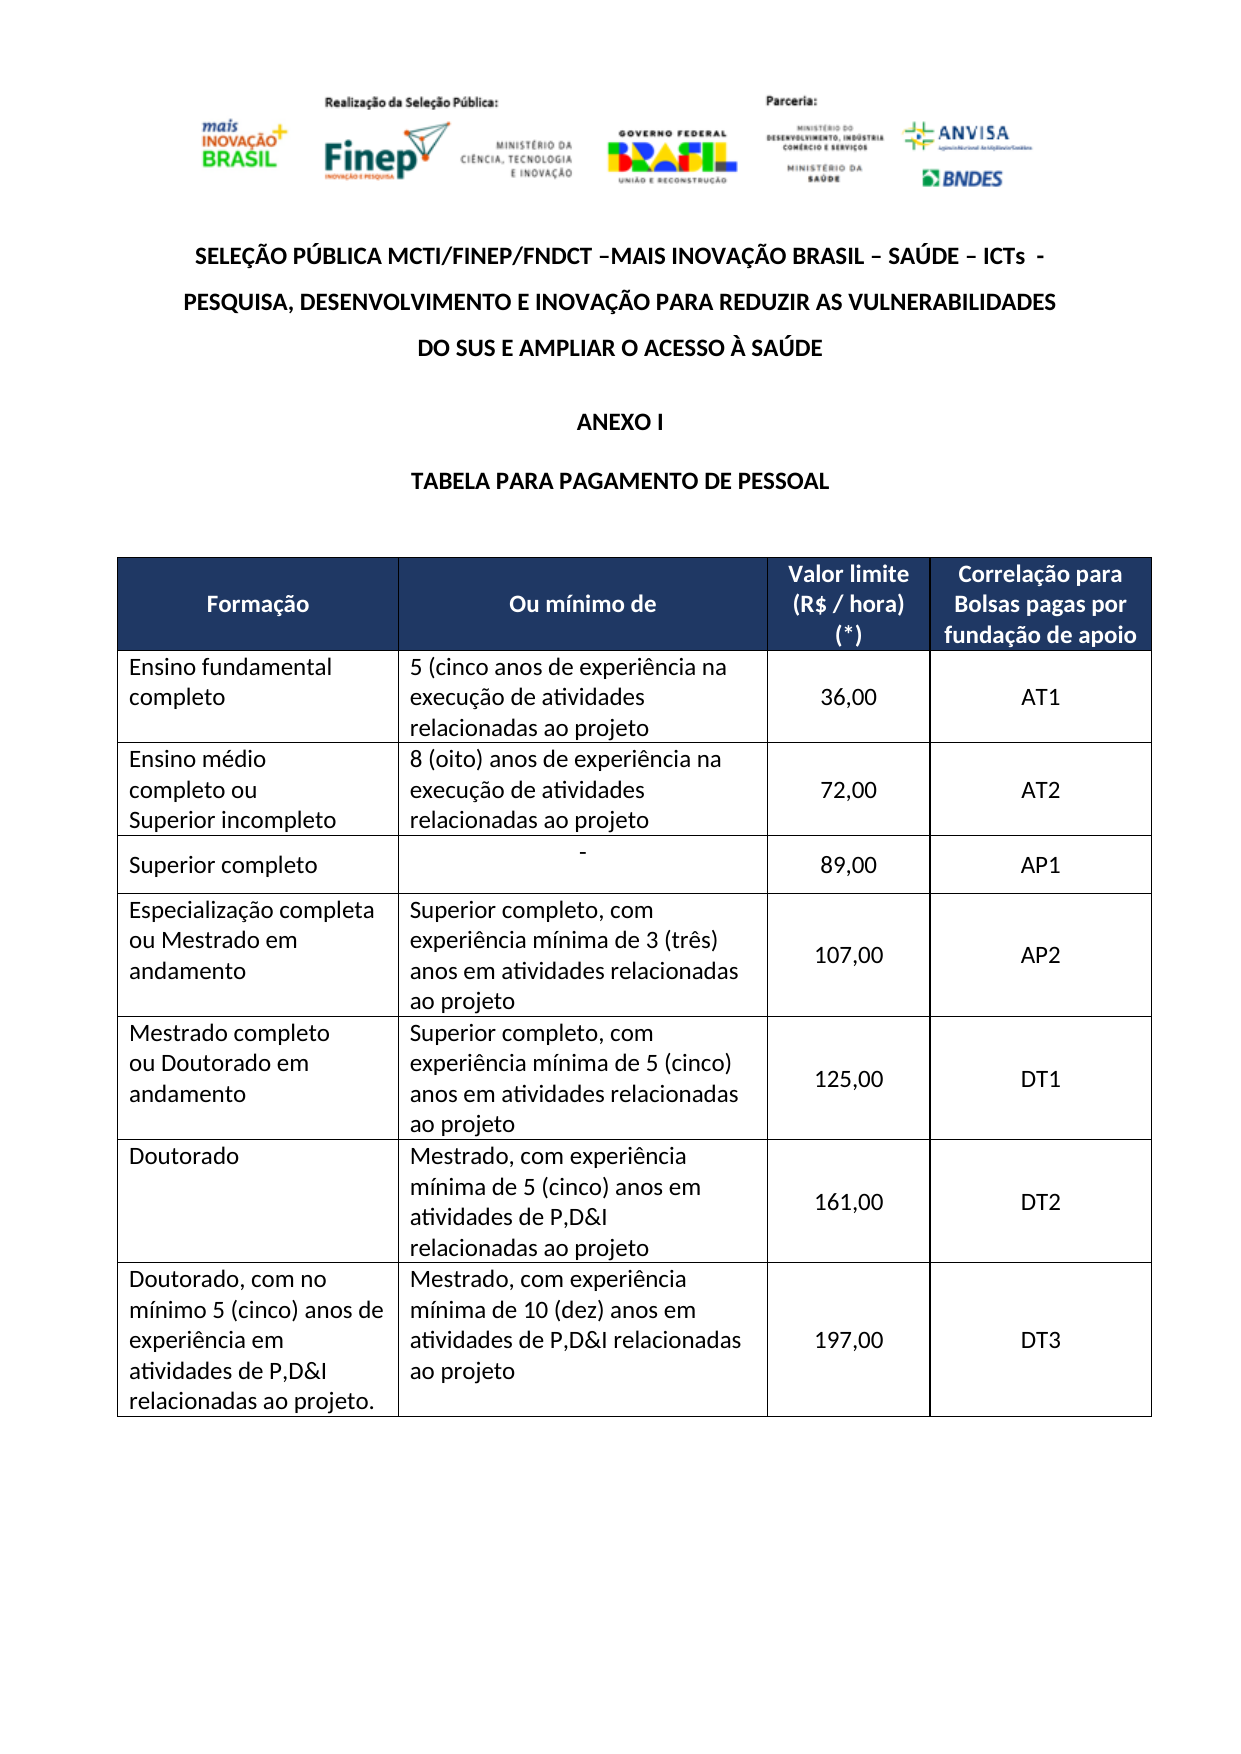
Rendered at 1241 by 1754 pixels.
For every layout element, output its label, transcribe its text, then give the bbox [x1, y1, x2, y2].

table_cell DT3 [931, 1263, 1151, 1416]
table_cell 72,00 [768, 743, 929, 835]
table_cell DT1 [931, 1017, 1151, 1139]
table_cell Superior completo [118, 836, 398, 893]
table_cell Mestrado, com experiência mínima de 5 (cinco) anos em atividades de P,D&I relacionadas ao projeto [399, 1140, 767, 1262]
table_cell Ensino fundamental completo [118, 651, 398, 742]
table_cell AP1 [931, 836, 1151, 893]
table_header Formação [118, 558, 398, 650]
table_cell AT2 [931, 743, 1151, 835]
table_cell - [399, 836, 767, 893]
table_cell Doutorado [118, 1140, 398, 1262]
table_header Valor limite (R$ / hora) (*) [768, 558, 929, 650]
table_cell DT2 [931, 1140, 1151, 1262]
table_cell Doutorado, com no mínimo 5 (cinco) anos de experiência em atividades de P,D&I relacionadas ao projeto. [118, 1263, 398, 1416]
table_cell 107,00 [768, 894, 929, 1016]
table_cell Superior completo, com experiência mínima de 5 (cinco) anos em atividades relacionadas ao projeto [399, 1017, 767, 1139]
table_cell 161,00 [768, 1140, 929, 1262]
table_cell Mestrado, com experiência mínima de 10 (dez) anos em atividades de P,D&I relacionadas ao projeto [399, 1263, 767, 1416]
table_cell AT1 [931, 651, 1151, 742]
text TABELA PARA PAGAMENTO DE PESSOAL [177, 466, 1063, 496]
table_cell Especialização completa ou Mestrado em andamento [118, 894, 398, 1016]
table_cell 5 (cinco anos de experiência na execução de atividades relacionadas ao projeto [399, 651, 767, 742]
table_cell 197,00 [768, 1263, 929, 1416]
table_header Correlação para Bolsas pagas por fundação de apoio [931, 558, 1151, 650]
table_cell 125,00 [768, 1017, 929, 1139]
text SELEÇÃO PÚBLICA MCTI/FINEP/FNDCT –MAIS INOVAÇÃO BRASIL – SAÚDE – ICTs - PESQUISA, DESENVOLVIMENTO E INOVAÇÃO PARA REDUZIR AS VULNERABILIDADES DO SUS E AMPLIAR O ACESSO À SAÚDE [177, 240, 1063, 362]
table_cell 36,00 [768, 651, 929, 742]
text ANEXO I [177, 406, 1063, 437]
table_cell AP2 [931, 894, 1151, 1016]
table_cell Ensino médio completo ou Superior incompleto [118, 743, 398, 835]
table_header Ou mínimo de [399, 558, 767, 650]
table_cell 89,00 [768, 836, 929, 893]
table_cell Superior completo, com experiência mínima de 3 (três) anos em atividades relacionadas ao projeto [399, 894, 767, 1016]
table_cell 8 (oito) anos de experiência na execução de atividades relacionadas ao projeto [399, 743, 767, 835]
table_cell Mestrado completo ou Doutorado em andamento [118, 1017, 398, 1139]
